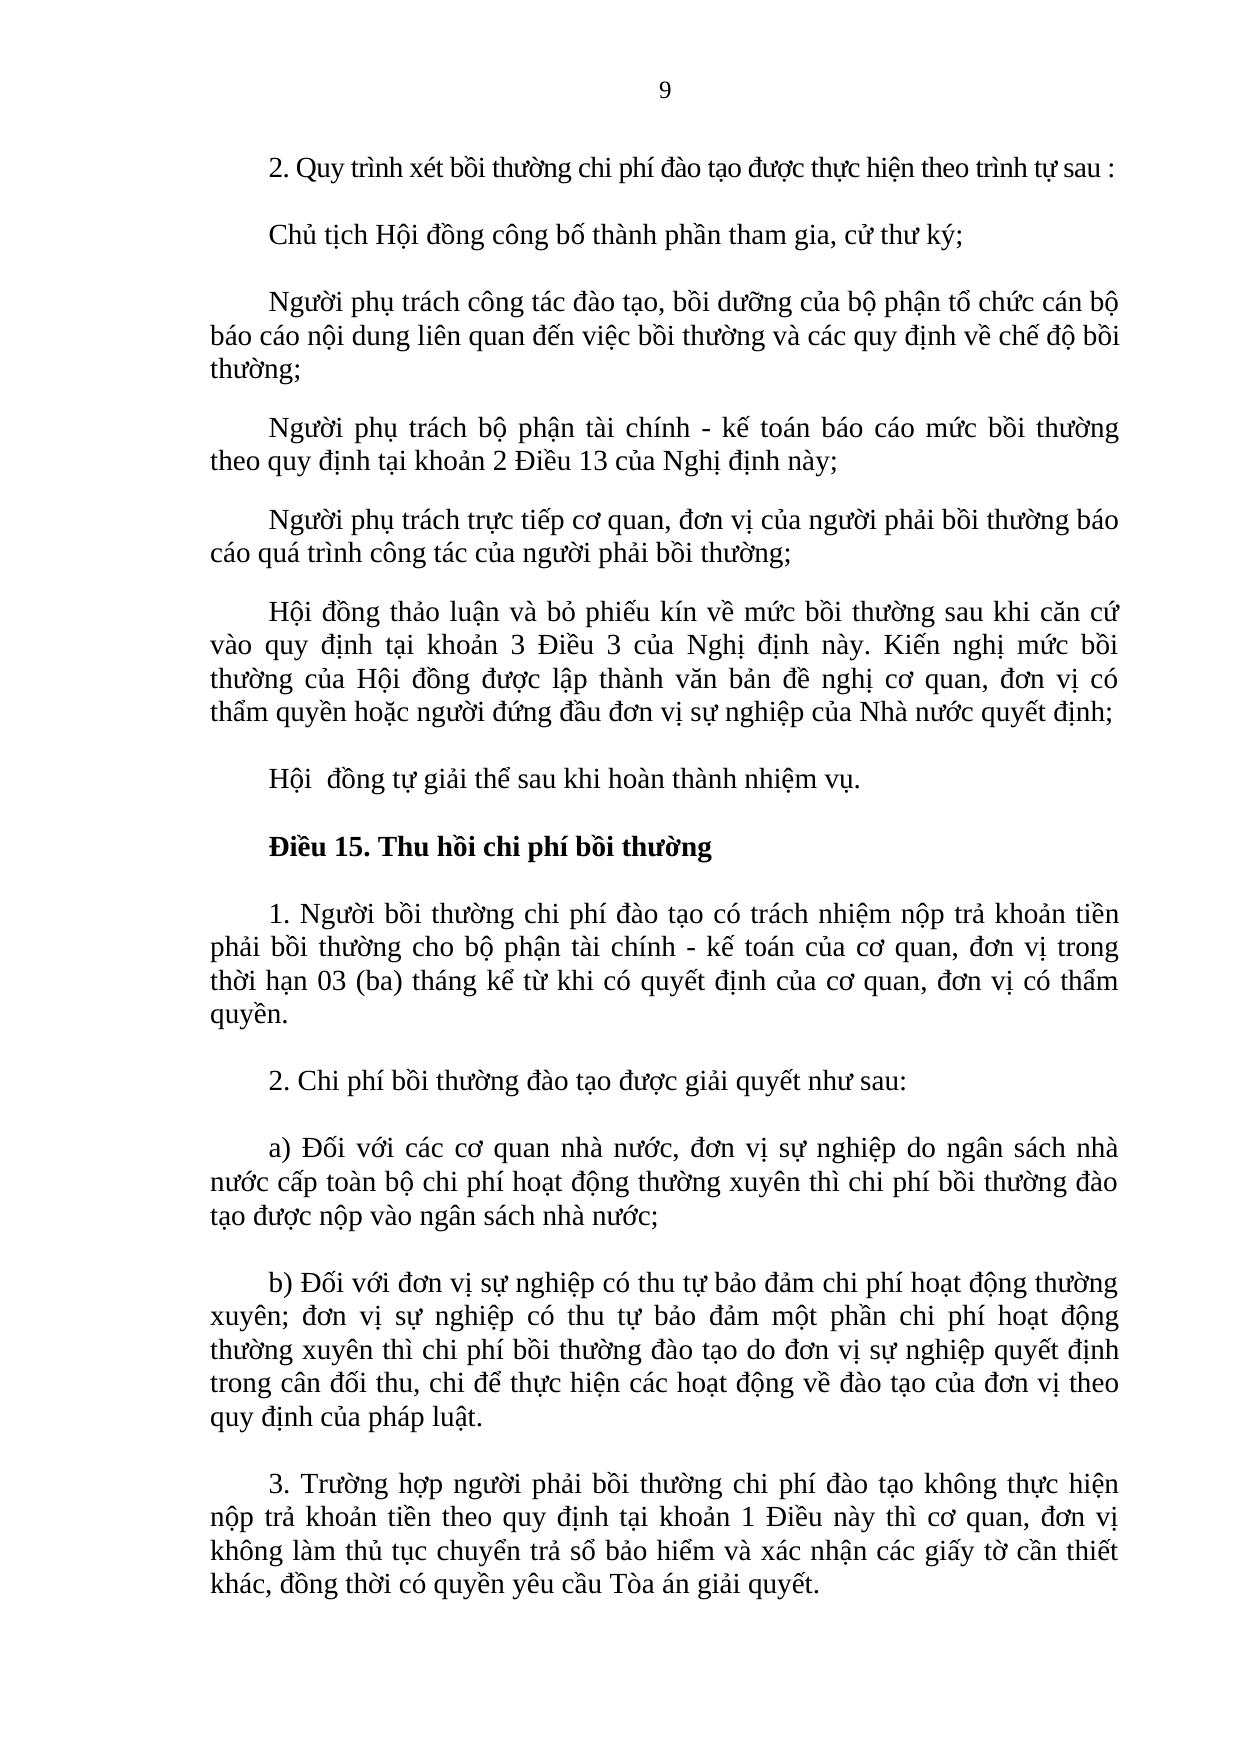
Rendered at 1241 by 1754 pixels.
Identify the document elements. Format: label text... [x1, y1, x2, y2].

text 1. Người bồi thường chi phí đào tạo có trách nhiệm nộp trả khoản tiền phải bồi thường cho bộ phận tài chính - kế toán của cơ quan, đơn vị trong thời hạn 03 (ba) tháng kể từ khi có quyết định của cơ quan, đơn vị có thẩm quyền. [210, 896, 1120, 1030]
text Người phụ trách trực tiếp cơ quan, đơn vị của người phải bồi thường báo cáo quá trình công tác của người phải bồi thường; [210, 502, 1120, 569]
text 2. Quy trình xét bồi thường chi phí đào tạo được thực hiện theo trình tự sau : [210, 150, 1120, 183]
text Hội đồng tự giải thể sau khi hoàn thành nhiệm vụ. [210, 762, 1120, 795]
text Người phụ trách bộ phận tài chính - kế toán báo cáo mức bồi thường theo quy định tại khoản 2 Điều 13 của Nghị định này; [210, 410, 1120, 477]
text Điều 15. Thu hồi chi phí bồi thường [210, 829, 1120, 862]
text 3. Trường hợp người phải bồi thường chi phí đào tạo không thực hiện nộp trả khoản tiền theo quy định tại khoản 1 Điều này thì cơ quan, đơn vị không làm thủ tục chuyển trả sổ bảo hiểm và xác nhận các giấy tờ cần thiết khác, đồng thời có quyền yêu cầu Tòa án giải quyết. [210, 1466, 1120, 1600]
text Hội đồng thảo luận và bỏ phiếu kín về mức bồi thường sau khi căn cứ vào quy định tại khoản 3 Điều 3 của Nghị định này. Kiến nghị mức bồi thường của Hội đồng được lập thành văn bản đề nghị cơ quan, đơn vị có thẩm quyền hoặc người đứng đầu đơn vị sự nghiệp của Nhà nước quyết định; [210, 594, 1120, 728]
text 2. Chi phí bồi thường đào tạo được giải quyết như sau: [210, 1063, 1120, 1097]
text b) Đối với đơn vị sự nghiệp có thu tự bảo đảm chi phí hoạt động thường xuyên; đơn vị sự nghiệp có thu tự bảo đảm một phần chi phí hoạt động thường xuyên thì chi phí bồi thường đào tạo do đơn vị sự nghiệp quyết định trong cân đối thu, chi để thực hiện các hoạt động về đào tạo của đơn vị theo quy định của pháp luật. [210, 1265, 1120, 1432]
text a) Đối với các cơ quan nhà nước, đơn vị sự nghiệp do ngân sách nhà nước cấp toàn bộ chi phí hoạt động thường xuyên thì chi phí bồi thường đào tạo được nộp vào ngân sách nhà nước; [210, 1131, 1120, 1231]
text Người phụ trách công tác đào tạo, bồi dưỡng của bộ phận tổ chức cán bộ báo cáo nội dung liên quan đến việc bồi thường và các quy định về chế độ bồi thường; [210, 284, 1120, 385]
text Chủ tịch Hội đồng công bố thành phần tham gia, cử thư ký; [210, 217, 1120, 251]
